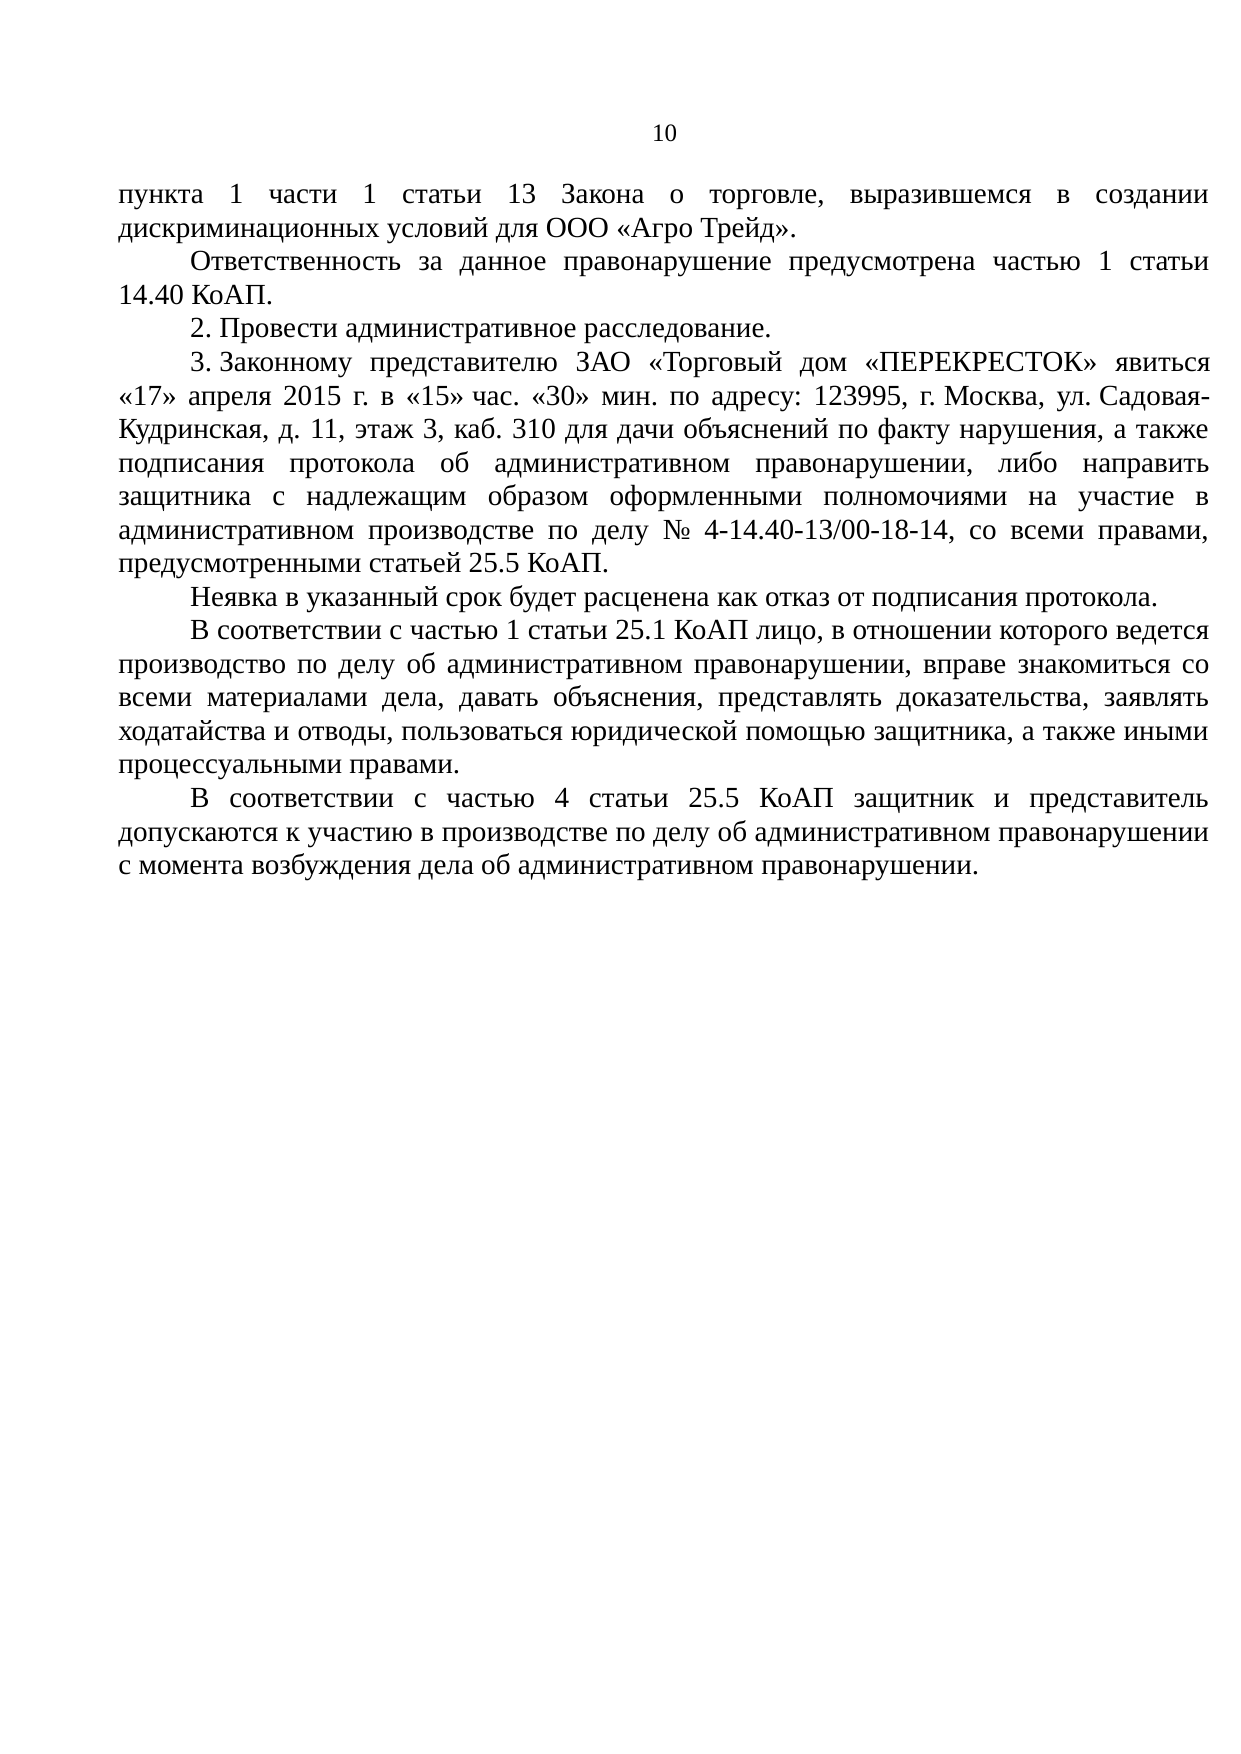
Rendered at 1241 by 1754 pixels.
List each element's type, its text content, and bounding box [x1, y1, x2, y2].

text пункта 1 части 1 статьи 13 Закона о торговле, выразившемся в создании дискриминационных условий для ООО «Агро Трейд». [118, 176, 1210, 243]
text 3. Законному представителю ЗАО «Торговый дом «ПЕРЕКРЕСТОК» явиться «17» апреля 2015 г. в «15» час. «30» мин. по адресу: 123995, г. Москва, ул. Садовая-Кудринская, д. 11, этаж 3, каб. 310 для дачи объяснений по факту нарушения, а также подписания протокола об административном правонарушении, либо направить защитника с надлежащим образом оформленными полномочиями на участие в административном производстве по делу № 4-14.40-13/00-18-14, со всеми правами, предусмотренными статьей 25.5 КоАП. [118, 344, 1210, 579]
text В соответствии с частью 4 статьи 25.5 КоАП защитник и представитель допускаются к участию в производстве по делу об административном правонарушении с момента возбуждения дела об административном правонарушении. [118, 780, 1210, 881]
text 2. Провести административное расследование. [118, 311, 1210, 344]
text Неявка в указанный срок будет расценена как отказ от подписания протокола. [118, 579, 1210, 612]
text Ответственность за данное правонарушение предусмотрена частью 1 статьи 14.40 КоАП. [118, 243, 1210, 311]
text В соответствии с частью 1 статьи 25.1 КоАП лицо, в отношении которого ведется производство по делу об административном правонарушении, вправе знакомиться со всеми материалами дела, давать объяснения, представлять доказательства, заявлять ходатайства и отводы, пользоваться юридической помощью защитника, а также иными процессуальными правами. [118, 612, 1210, 780]
